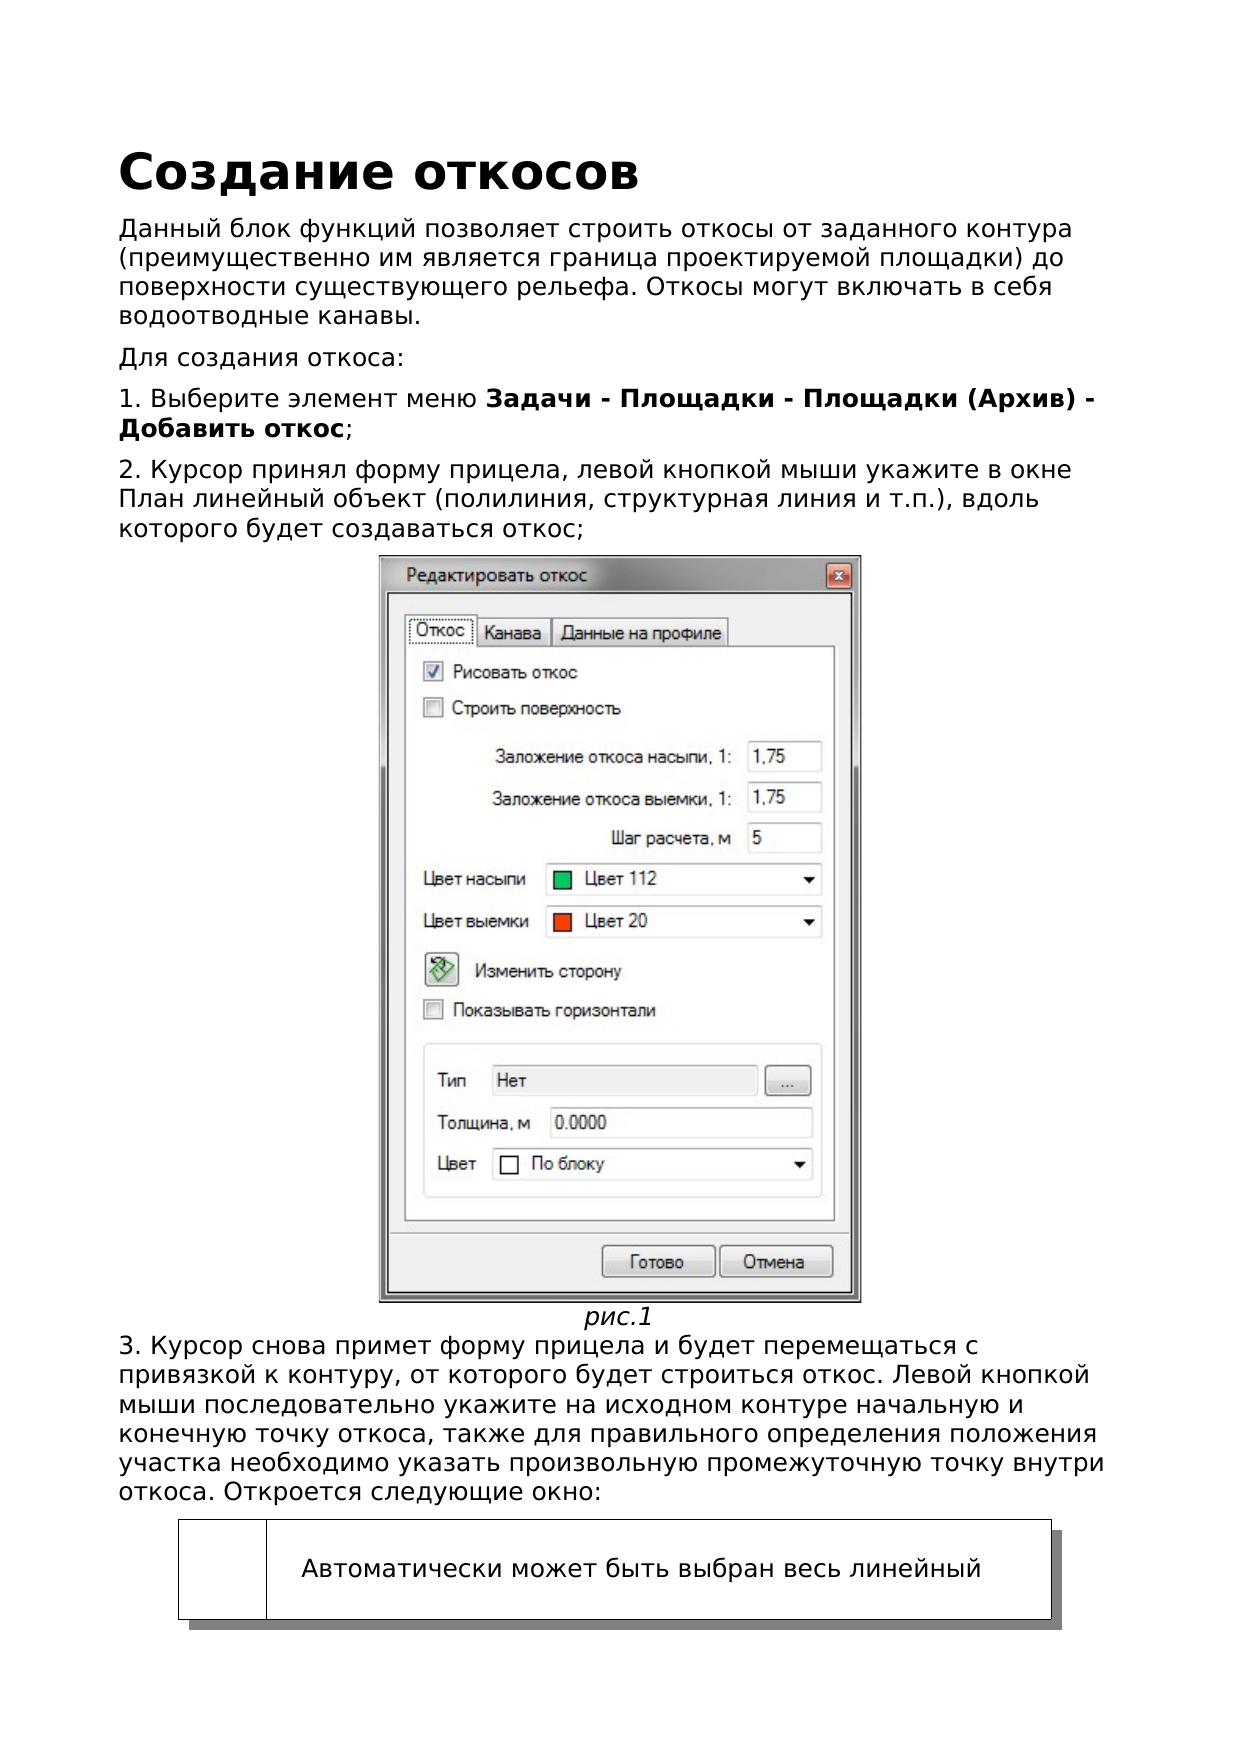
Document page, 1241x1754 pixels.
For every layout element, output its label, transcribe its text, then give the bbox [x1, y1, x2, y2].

text Данный блок функций позволяет строить откосы от заданного контура (преимущественно им является граница проектируемой площадки) до поверхности существующего рельефа. Откосы могут включать в себя водоотводные канавы. [118, 214, 1122, 331]
text Для создания откоса: [118, 343, 1122, 372]
table_header Автоматически может быть выбран весь линейный [267, 1520, 1051, 1619]
subtitle Создание откосов [118, 143, 1122, 201]
text рис.1 [379, 1303, 862, 1332]
table_header [179, 1520, 266, 1619]
text 3. Курсор снова примет форму прицела и будет перемещаться с привязкой к контуру, от которого будет строиться откос. Левой кнопкой мыши последовательно укажите на исходном контуре начальную и конечную точку откоса, также для правильного определения положения участка необходимо указать произвольную промежуточную точку внутри откоса. Откроется следующие окно: [118, 556, 1122, 1507]
text 1. Выберите элемент меню Задачи - Площадки - Площадки (Архив) - Добавить откос; [118, 385, 1122, 443]
picture [378, 555, 862, 1303]
text 2. Курсор принял форму прицела, левой кнопкой мыши укажите в окне План линейный объект (полилиния, структурная линия и т.п.), вдоль которого будет создаваться откос; [118, 456, 1122, 543]
